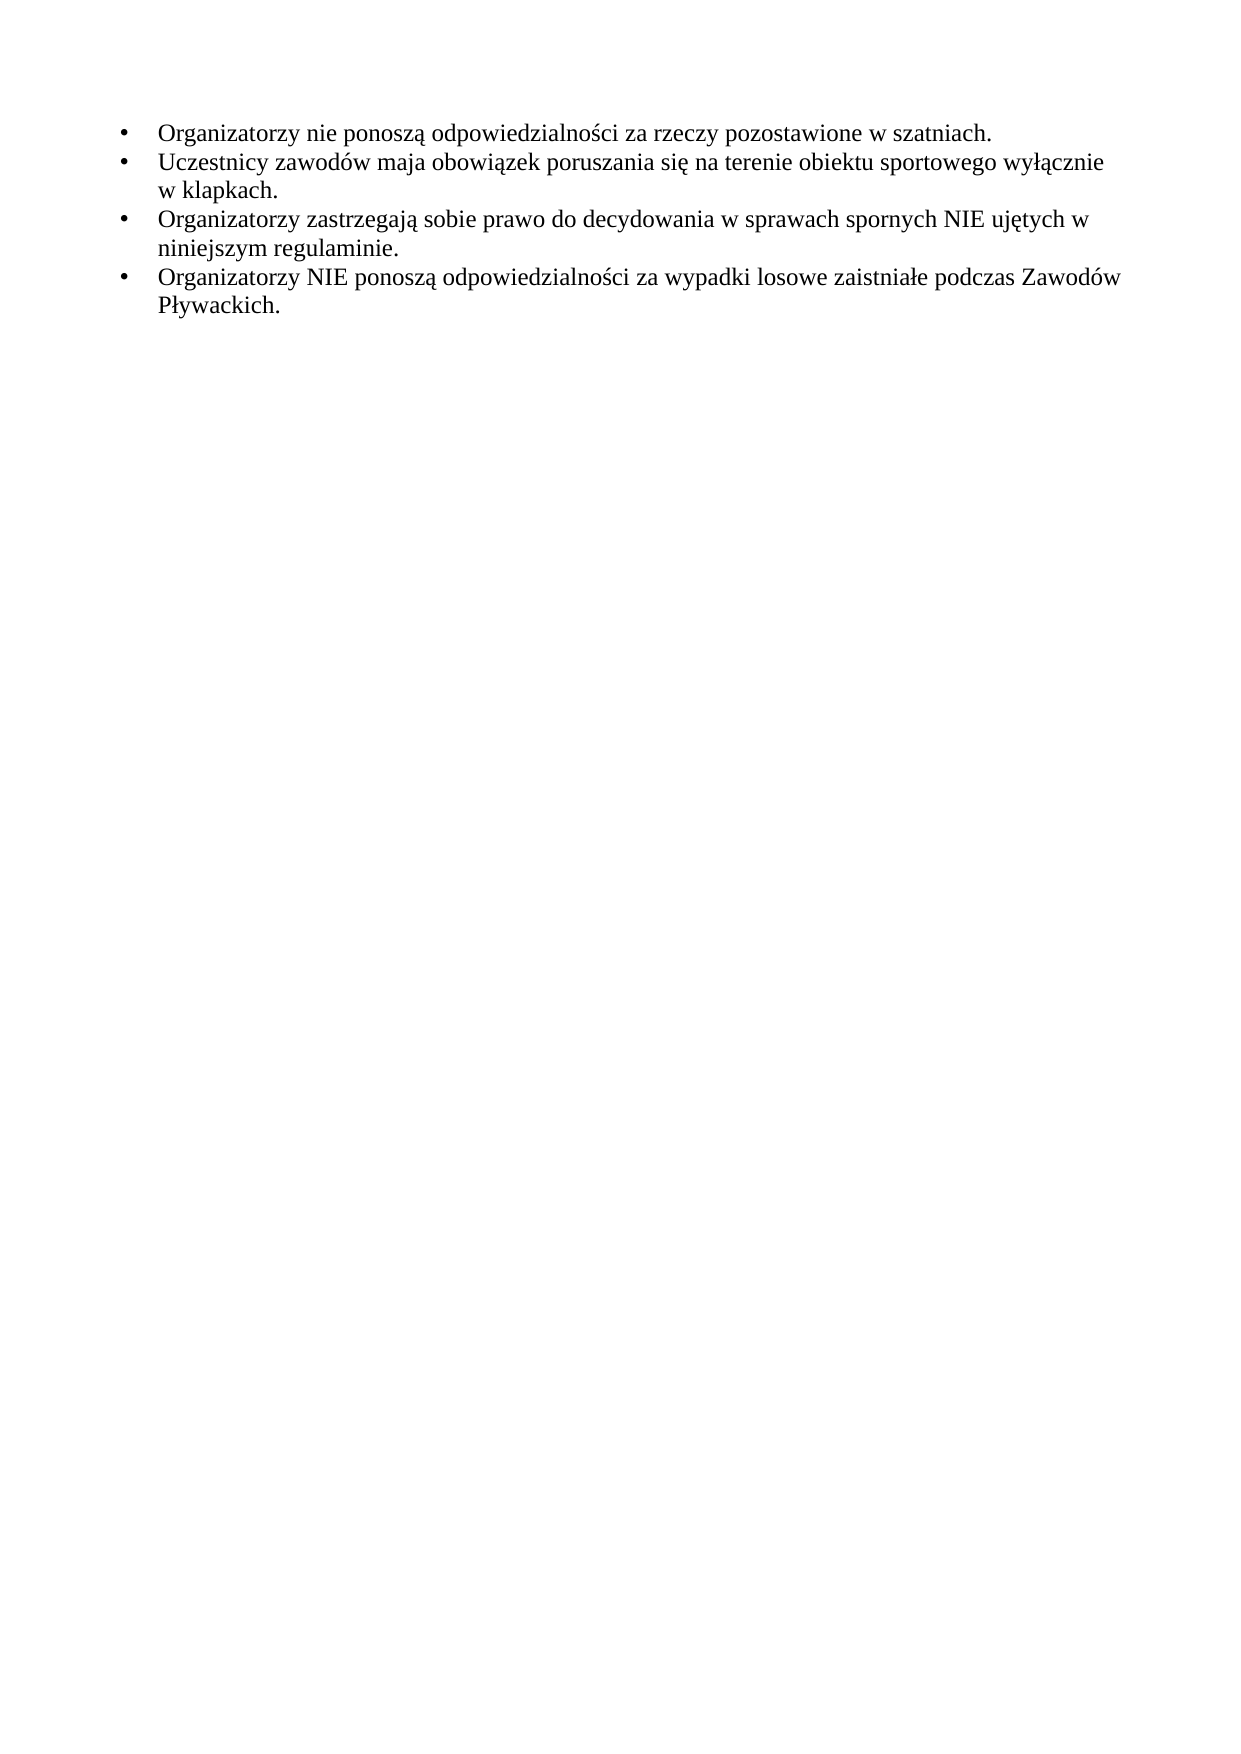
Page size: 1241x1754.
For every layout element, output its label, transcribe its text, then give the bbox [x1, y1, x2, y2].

list Organizatorzy NIE ponoszą odpowiedzialności za wypadki losowe zaistniałe podczas Zawodów Pływackich. [120, 262, 1122, 319]
list Organizatorzy zastrzegają sobie prawo do decydowania w sprawach spornych NIE ujętych w niniejszym regulaminie. [120, 204, 1122, 262]
list Uczestnicy zawodów maja obowiązek poruszania się na terenie obiektu sportowego wyłącznie w klapkach. [120, 147, 1122, 204]
list Organizatorzy nie ponoszą odpowiedzialności za rzeczy pozostawione w szatniach. [120, 118, 1122, 147]
